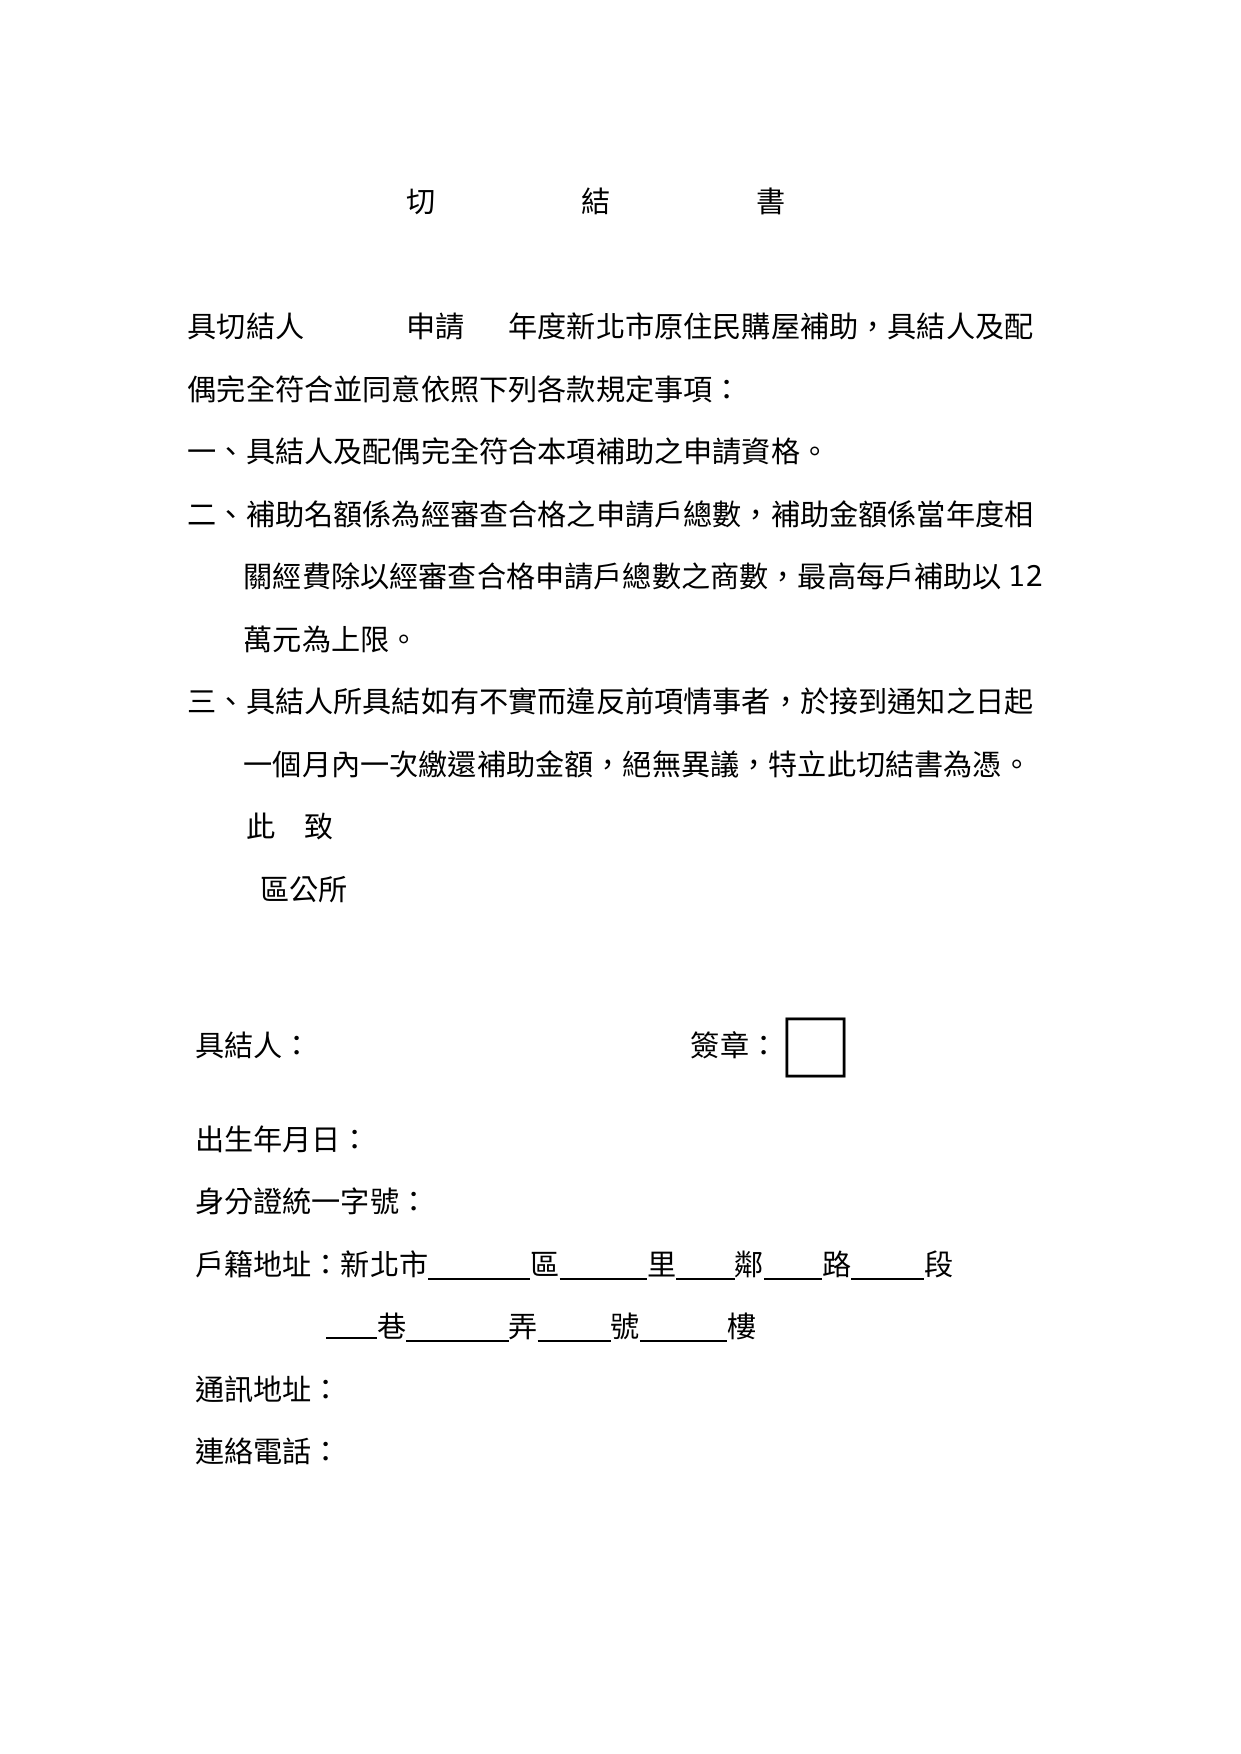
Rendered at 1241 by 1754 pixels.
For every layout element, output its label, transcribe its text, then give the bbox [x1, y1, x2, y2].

text 出生年月日： [187, 1096, 1053, 1158]
text 通訊地址： [187, 1346, 1053, 1408]
text 二、補助名額係為經審查合格之申請戶總數，補助金額係當年度相關經費除以經審查合格申請戶總數之商數，最高每戶補助以12萬元為上限。 [187, 471, 1053, 658]
text 戶籍地址：新北市 區 里 鄰 路 段 [187, 1221, 1053, 1283]
text 區公所 [187, 846, 1053, 908]
text 身分證統一字號： [187, 1158, 1053, 1221]
text 此 致 [187, 783, 1053, 846]
text 巷 弄 號 樓 [187, 1283, 1053, 1346]
text 連絡電話： [187, 1408, 1053, 1471]
text 三、具結人所具結如有不實而違反前項情事者，於接到通知之日起一個月內一次繳還補助金額，絕無異議，特立此切結書為憑。 [187, 658, 1053, 783]
text 具結人： 簽章：□ [187, 971, 1053, 1096]
text 一、具結人及配偶完全符合本項補助之申請資格。 [187, 408, 1053, 471]
text 具切結人 申請 年度新北市原住民購屋補助，具結人及配偶完全符合並同意依照下列各款規定事項： [187, 283, 1053, 408]
text 切 結 書 [187, 158, 1053, 221]
